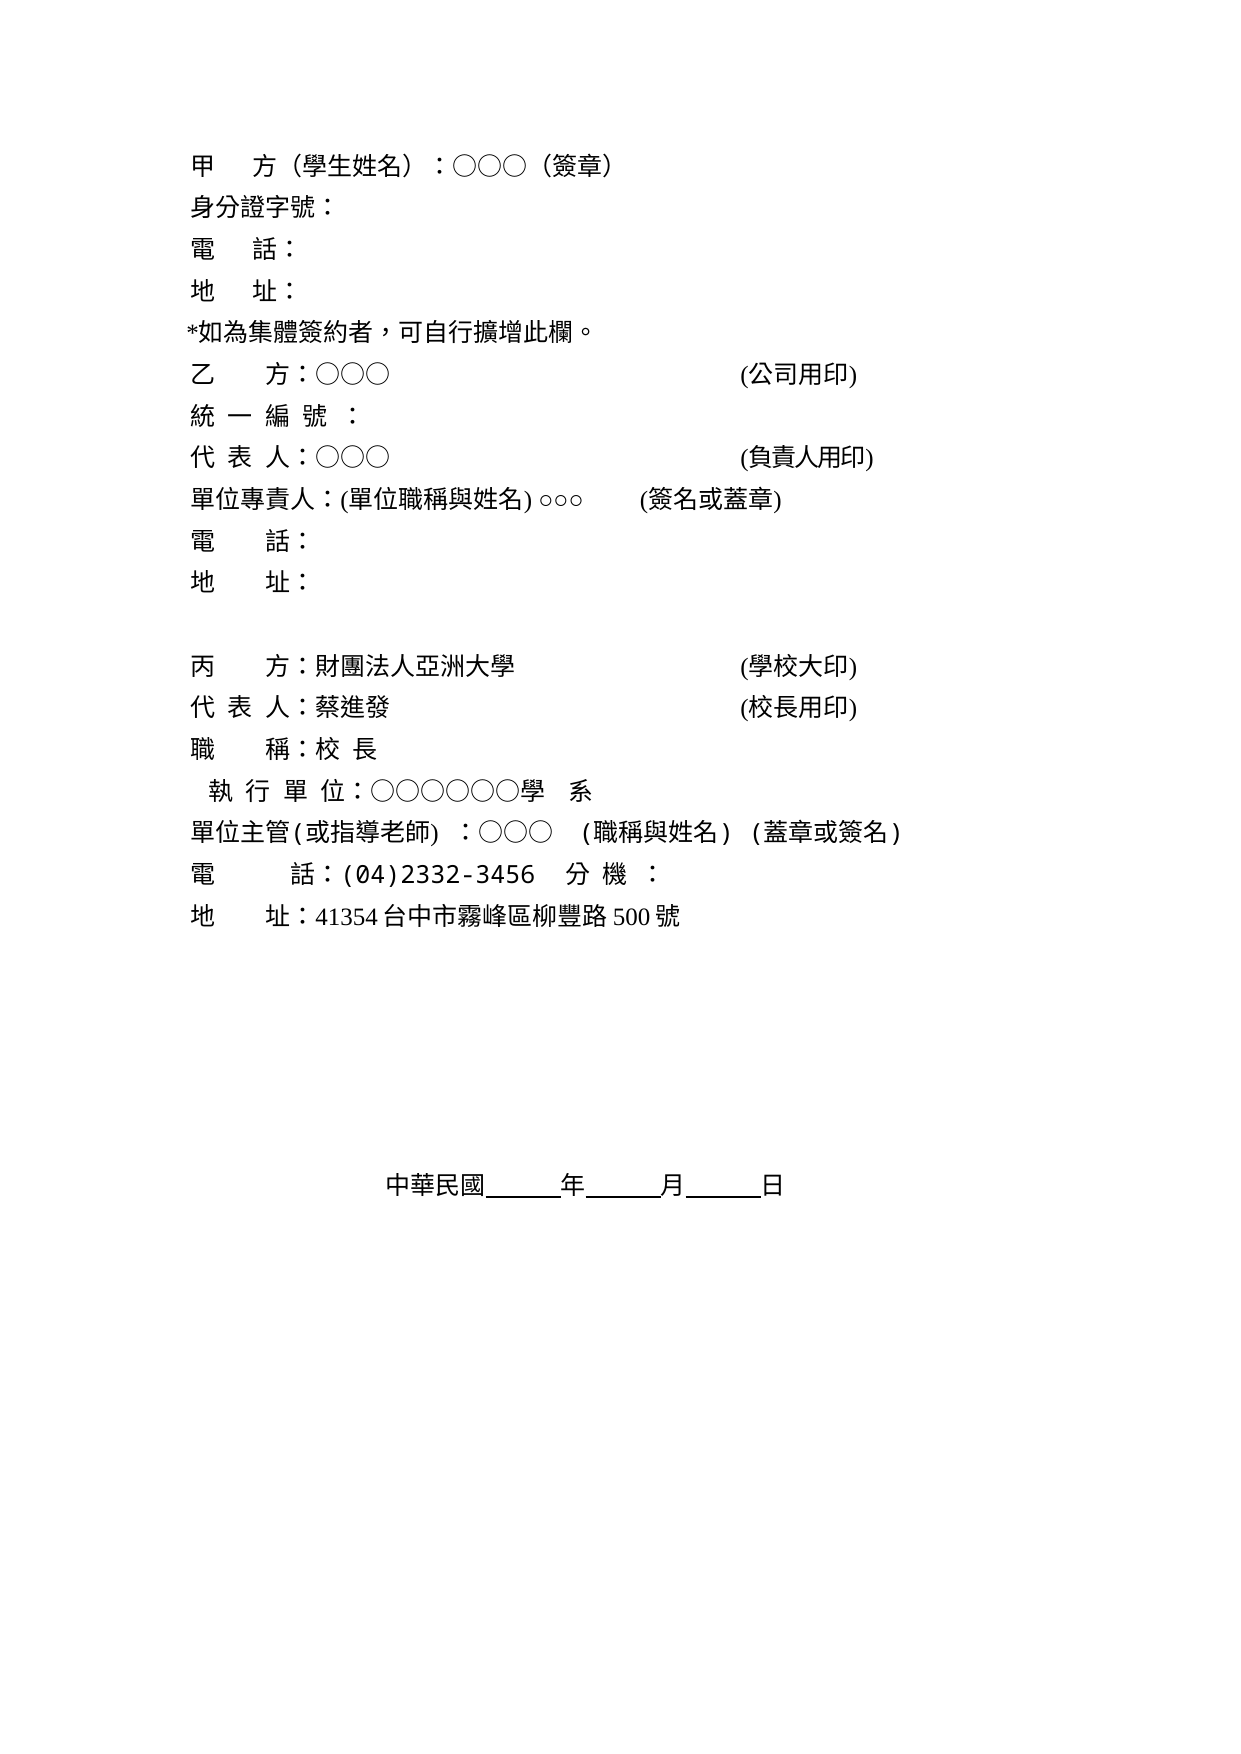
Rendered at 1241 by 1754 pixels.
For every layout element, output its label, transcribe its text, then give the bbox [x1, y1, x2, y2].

text 執 行 單 位：○○○○○○學 系 [118, 767, 1053, 808]
text 身分證字號： [181, 183, 1053, 225]
text 單位主管(或指導老師) ：○○○ (職稱與姓名) (蓋章或簽名) [181, 808, 1053, 850]
text 單位專責人：(單位職稱與姓名) ○○○ (簽名或蓋章) [181, 475, 1053, 517]
text 丙 方：財團法人亞洲大學 (學校大印) [181, 642, 1053, 683]
text 地 址： [181, 267, 1053, 308]
text *如為集體簽約者，可自行擴增此欄。 [176, 308, 1053, 350]
text 甲 方（學生姓名）：○○○（簽章） [181, 142, 1053, 183]
text 電 話：(04)2332-3456 分 機 ： [181, 850, 1053, 892]
text 地 址： [181, 558, 1053, 600]
text 電 話： [181, 225, 1053, 267]
text 代 表 人：蔡進發 (校長用印) [181, 683, 1053, 725]
text 中華民國 年 月 日 [118, 1142, 1053, 1204]
text 統 一 編 號 ： [181, 392, 1053, 433]
text 電 話： [181, 517, 1053, 558]
text 代 表 人：○○○ (負責人用印) [181, 433, 1053, 475]
text 地 址：41354台中市霧峰區柳豐路500號 [181, 892, 1053, 933]
text 職 稱：校 長 [181, 725, 1053, 767]
text 乙 方：○○○ (公司用印) [181, 350, 1053, 392]
